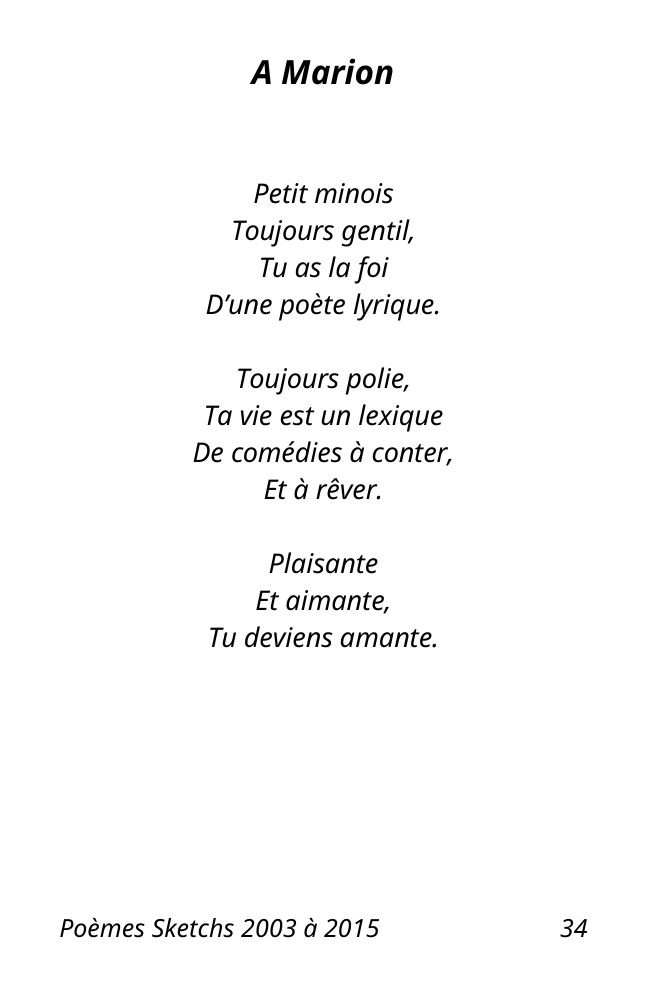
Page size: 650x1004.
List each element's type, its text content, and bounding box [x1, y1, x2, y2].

text D’une poète lyrique. [59, 286, 591, 323]
text Et aimante, [59, 582, 591, 619]
text Plaisante [59, 545, 591, 582]
text Toujours gentil, [59, 212, 591, 249]
text Tu as la foi [59, 249, 591, 286]
text Et à rêver. [59, 471, 591, 508]
text Toujours polie, [59, 360, 591, 397]
text Petit minois [59, 175, 591, 212]
subtitle A Marion [59, 49, 591, 95]
text Tu deviens amante. [59, 619, 591, 656]
text De comédies à conter, [59, 434, 591, 471]
text Ta vie est un lexique [59, 397, 591, 434]
